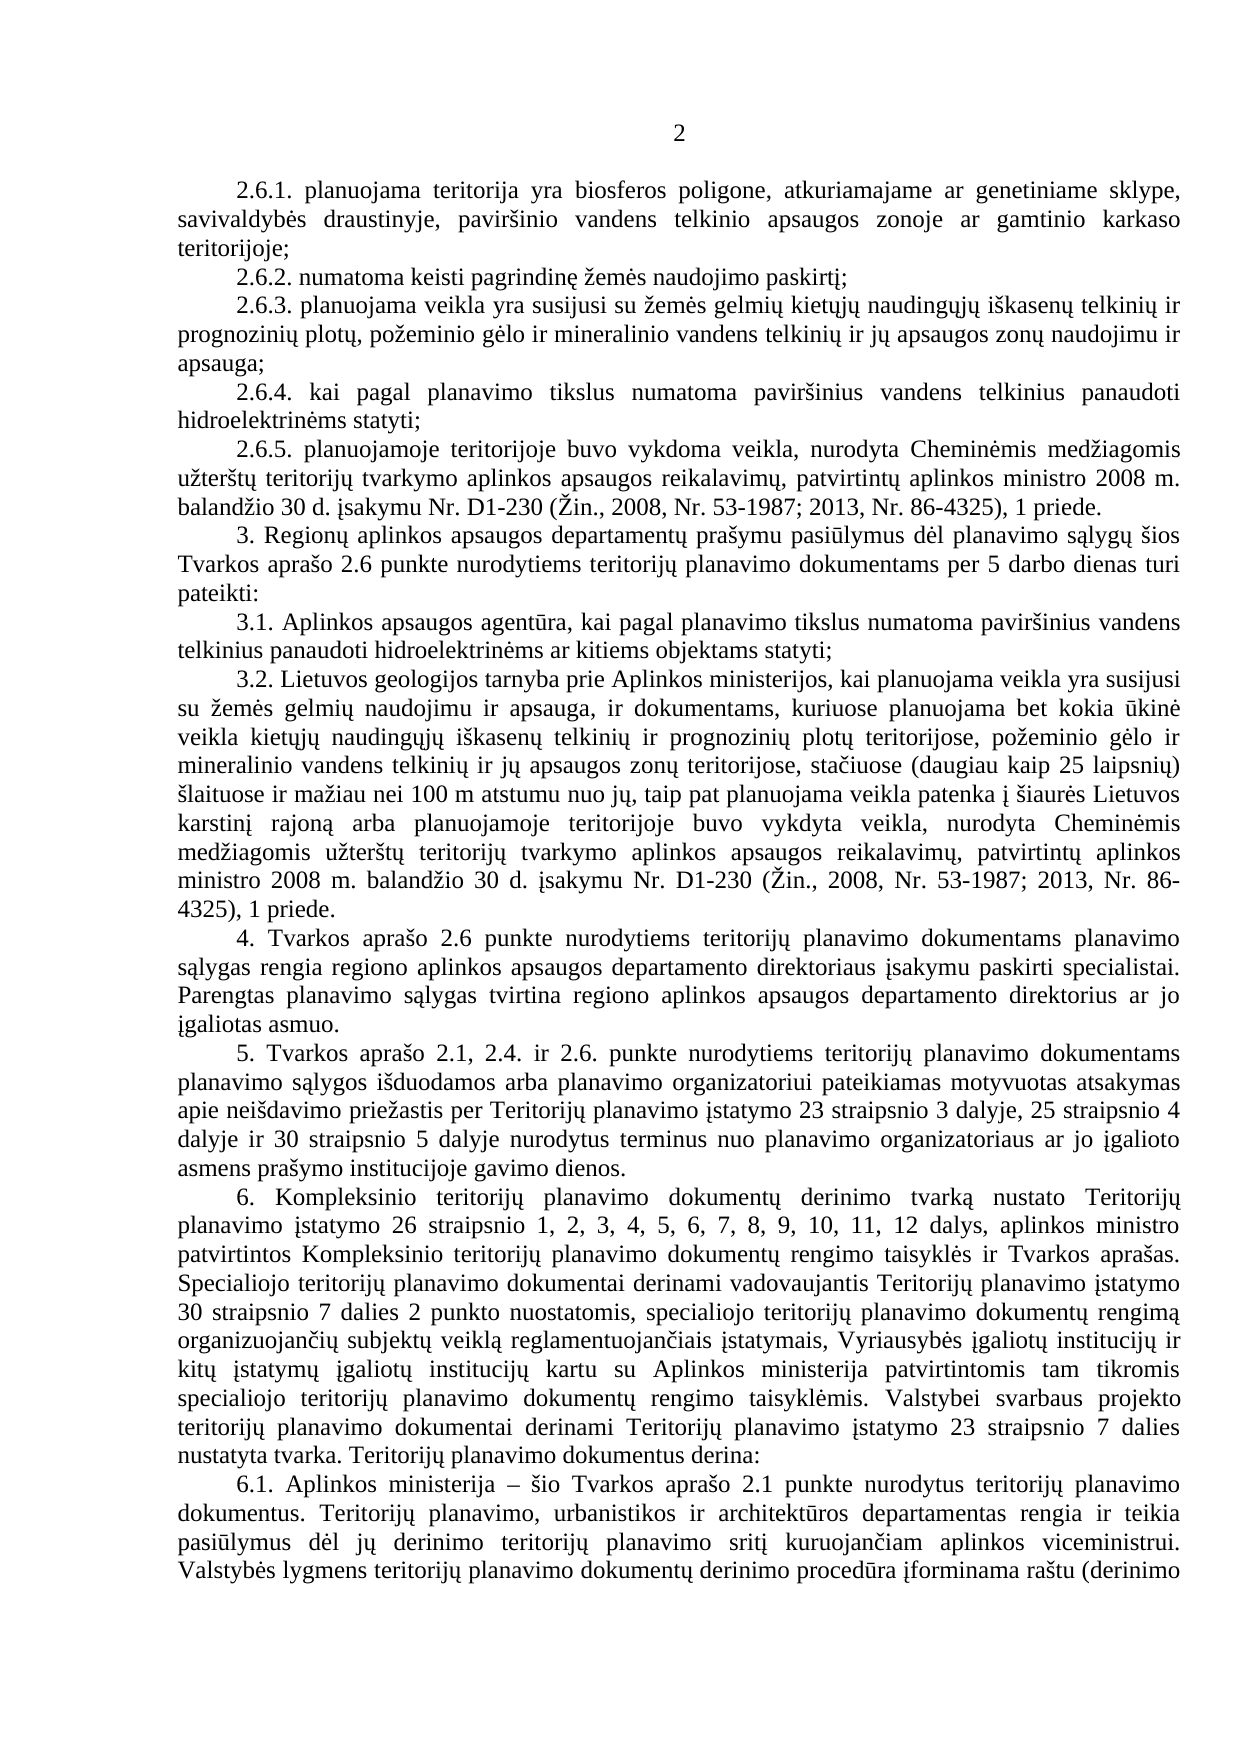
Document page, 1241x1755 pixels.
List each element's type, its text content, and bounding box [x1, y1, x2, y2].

text 5. Tvarkos aprašo 2.1, 2.4. ir 2.6. punkte nurodytiems teritorijų planavimo dokumentams planavimo sąlygos išduodamos arba planavimo organizatoriui pateikiamas motyvuotas atsakymas apie neišdavimo priežastis per Teritorijų planavimo įstatymo 23 straipsnio 3 dalyje, 25 straipsnio 4 dalyje ir 30 straipsnio 5 dalyje nurodytus terminus nuo planavimo organizatoriaus ar jo įgalioto asmens prašymo institucijoje gavimo dienos. [177, 1038, 1181, 1182]
text 2.6.1. planuojama teritorija yra biosferos poligone, atkuriamajame ar genetiniame sklype, savivaldybės draustinyje, paviršinio vandens telkinio apsaugos zonoje ar gamtinio karkaso teritorijoje; [177, 176, 1181, 262]
text 2.6.2. numatoma keisti pagrindinę žemės naudojimo paskirtį; [177, 262, 1181, 291]
text 2.6.5. planuojamoje teritorijoje buvo vykdoma veikla, nurodyta Cheminėmis medžiagomis užterštų teritorijų tvarkymo aplinkos apsaugos reikalavimų, patvirtintų aplinkos ministro 2008 m. balandžio 30 d. įsakymu Nr. D1-230 (Žin., 2008, Nr. 53-1987; 2013, Nr. 86-4325), 1 priede. [177, 434, 1181, 521]
text 6.1. Aplinkos ministerija – šio Tvarkos aprašo 2.1 punkte nurodytus teritorijų planavimo dokumentus. Teritorijų planavimo, urbanistikos ir architektūros departamentas rengia ir teikia pasiūlymus dėl jų derinimo teritorijų planavimo sritį kuruojančiam aplinkos viceministrui. Valstybės lygmens teritorijų planavimo dokumentų derinimo procedūra įforminama raštu (derinimo [177, 1469, 1181, 1584]
text 3.2. Lietuvos geologijos tarnyba prie Aplinkos ministerijos, kai planuojama veikla yra susijusi su žemės gelmių naudojimu ir apsauga, ir dokumentams, kuriuose planuojama bet kokia ūkinė veikla kietųjų naudingųjų iškasenų telkinių ir prognozinių plotų teritorijose, požeminio gėlo ir mineralinio vandens telkinių ir jų apsaugos zonų teritorijose, stačiuose (daugiau kaip 25 laipsnių) šlaituose ir mažiau nei 100 m atstumu nuo jų, taip pat planuojama veikla patenka į šiaurės Lietuvos karstinį rajoną arba planuojamoje teritorijoje buvo vykdyta veikla, nurodyta Cheminėmis medžiagomis užterštų teritorijų tvarkymo aplinkos apsaugos reikalavimų, patvirtintų aplinkos ministro 2008 m. balandžio 30 d. įsakymu Nr. D1-230 (Žin., 2008, Nr. 53-1987; 2013, Nr. 86-4325), 1 priede. [177, 664, 1181, 923]
text 3.1. Aplinkos apsaugos agentūra, kai pagal planavimo tikslus numatoma paviršinius vandens telkinius panaudoti hidroelektrinėms ar kitiems objektams statyti; [177, 607, 1181, 664]
text 2.6.3. planuojama veikla yra susijusi su žemės gelmių kietųjų naudingųjų iškasenų telkinių ir prognozinių plotų, požeminio gėlo ir mineralinio vandens telkinių ir jų apsaugos zonų naudojimu ir apsauga; [177, 291, 1181, 377]
text 3. Regionų aplinkos apsaugos departamentų prašymu pasiūlymus dėl planavimo sąlygų šios Tvarkos aprašo 2.6 punkte nurodytiems teritorijų planavimo dokumentams per 5 darbo dienas turi pateikti: [177, 521, 1181, 607]
text 2.6.4. kai pagal planavimo tikslus numatoma paviršinius vandens telkinius panaudoti hidroelektrinėms statyti; [177, 377, 1181, 434]
text 4. Tvarkos aprašo 2.6 punkte nurodytiems teritorijų planavimo dokumentams planavimo sąlygas rengia regiono aplinkos apsaugos departamento direktoriaus įsakymu paskirti specialistai. Parengtas planavimo sąlygas tvirtina regiono aplinkos apsaugos departamento direktorius ar jo įgaliotas asmuo. [177, 923, 1181, 1038]
text 6. Kompleksinio teritorijų planavimo dokumentų derinimo tvarką nustato Teritorijų planavimo įstatymo 26 straipsnio 1, 2, 3, 4, 5, 6, 7, 8, 9, 10, 11, 12 dalys, aplinkos ministro patvirtintos Kompleksinio teritorijų planavimo dokumentų rengimo taisyklės ir Tvarkos aprašas. Specialiojo teritorijų planavimo dokumentai derinami vadovaujantis Teritorijų planavimo įstatymo 30 straipsnio 7 dalies 2 punkto nuostatomis, specialiojo teritorijų planavimo dokumentų rengimą organizuojančių subjektų veiklą reglamentuojančiais įstatymais, Vyriausybės įgaliotų institucijų ir kitų įstatymų įgaliotų institucijų kartu su Aplinkos ministerija patvirtintomis tam tikromis specialiojo teritorijų planavimo dokumentų rengimo taisyklėmis. Valstybei svarbaus projekto teritorijų planavimo dokumentai derinami Teritorijų planavimo įstatymo 23 straipsnio 7 dalies nustatyta tvarka. Teritorijų planavimo dokumentus derina: [177, 1182, 1181, 1469]
